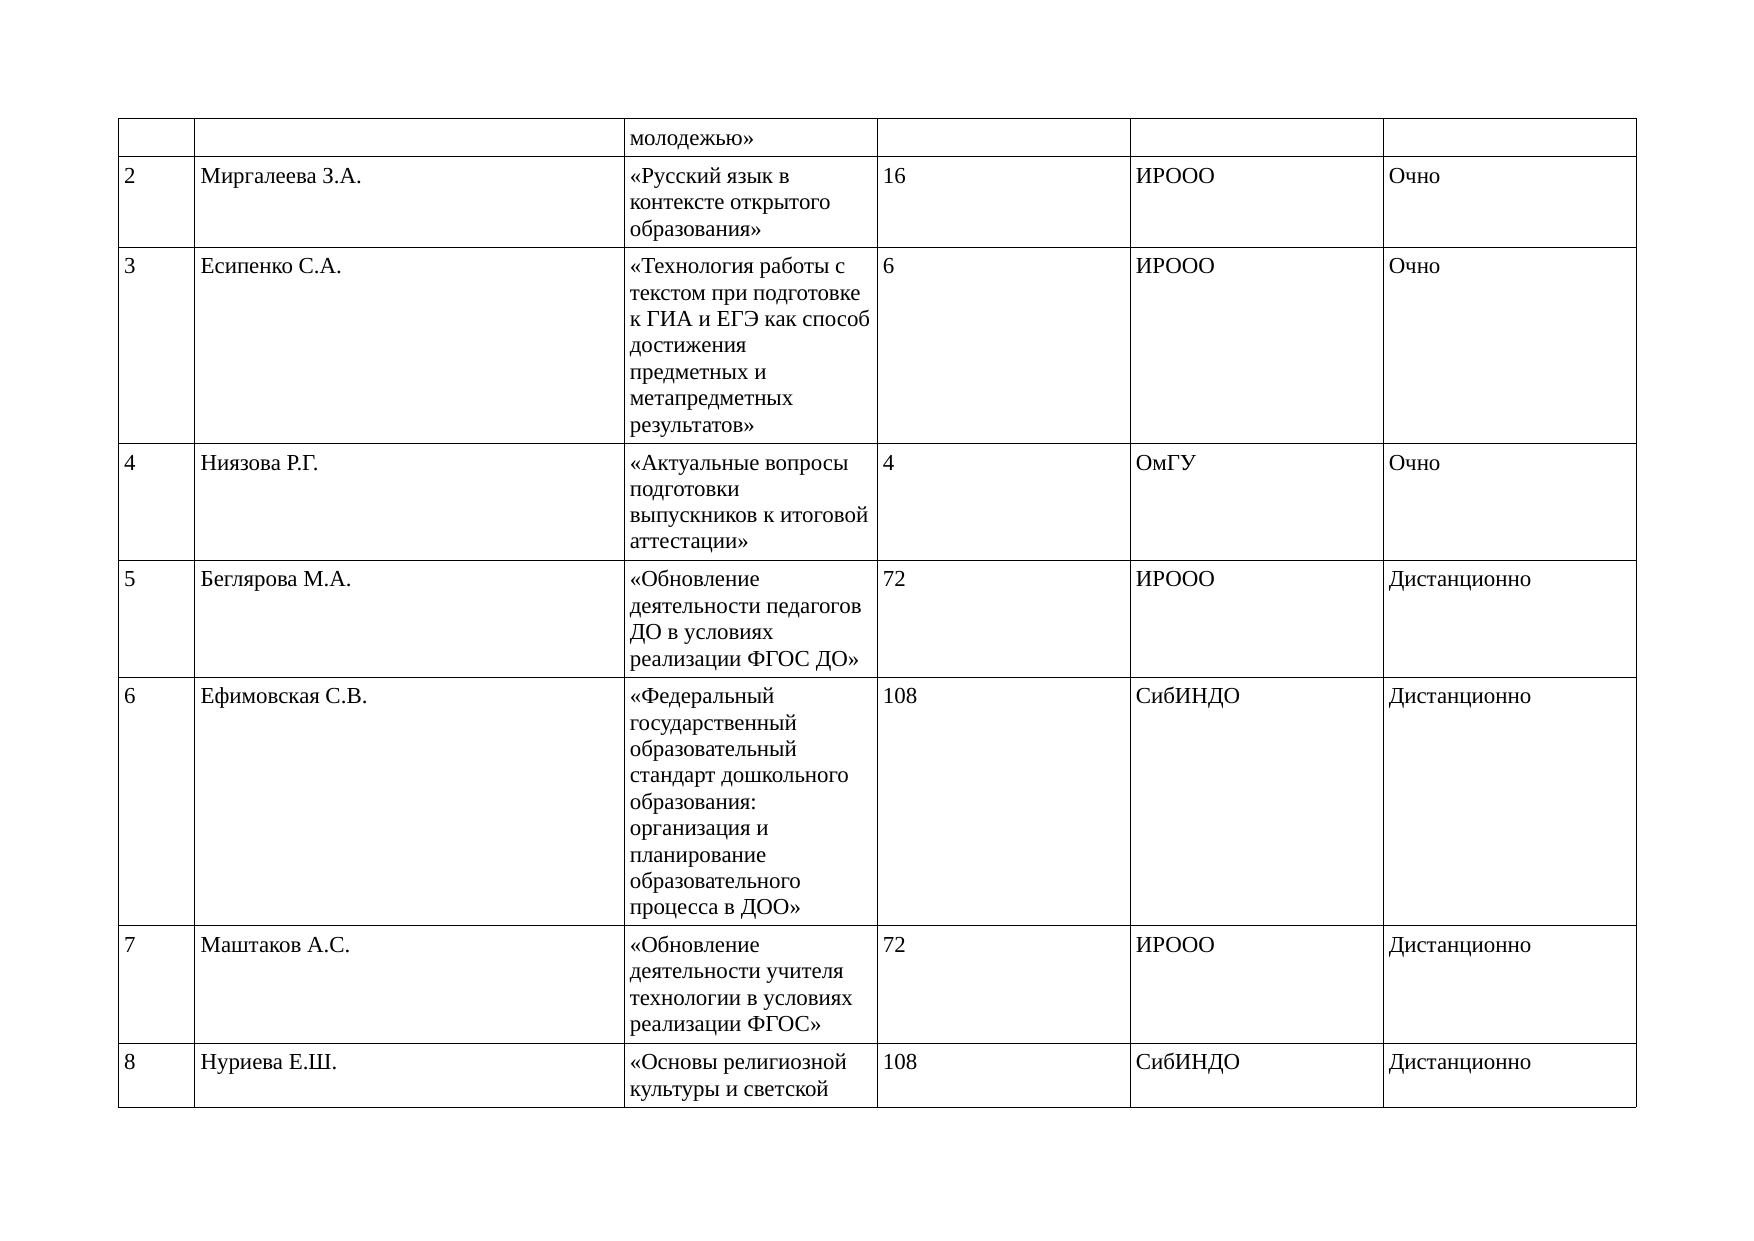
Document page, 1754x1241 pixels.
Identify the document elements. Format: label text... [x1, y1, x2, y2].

table_cell 4 [878, 444, 1130, 560]
table_cell «Обновление деятельности педагогов ДО в условиях реализации ФГОС ДО» [625, 561, 877, 677]
table_cell Миргалеева З.А. [195, 157, 624, 247]
table_cell СибИНДО [1131, 678, 1383, 925]
table_cell Нуриева Е.Ш. [195, 1044, 624, 1107]
table_cell 6 [119, 678, 194, 925]
table_cell молодежью» [625, 119, 877, 156]
table_cell 2 [119, 157, 194, 247]
table_cell Дистанционно [1384, 1044, 1636, 1107]
table_cell «Русский язык в контексте открытого образования» [625, 157, 877, 247]
table_cell 7 [119, 926, 194, 1042]
table_cell [119, 119, 194, 156]
table_cell [1384, 119, 1636, 156]
table_cell «Актуальные вопросы подготовки выпускников к итоговой аттестации» [625, 444, 877, 560]
table_cell Очно [1384, 157, 1636, 247]
table_cell «Основы религиозной культуры и светской [625, 1044, 877, 1107]
table_cell ИРООО [1131, 926, 1383, 1042]
table_cell Беглярова М.А. [195, 561, 624, 677]
table_cell Очно [1384, 444, 1636, 560]
table_cell 6 [878, 248, 1130, 443]
table_cell ИРООО [1131, 561, 1383, 677]
table_cell Дистанционно [1384, 926, 1636, 1042]
table_cell Дистанционно [1384, 678, 1636, 925]
table_cell «Технология работы с текстом при подготовке к ГИА и ЕГЭ как способ достижения предметных и метапредметных результатов» [625, 248, 877, 443]
table_cell СибИНДО [1131, 1044, 1383, 1107]
table_cell ИРООО [1131, 157, 1383, 247]
table_cell ОмГУ [1131, 444, 1383, 560]
table_cell Ниязова Р.Г. [195, 444, 624, 560]
table_cell 8 [119, 1044, 194, 1107]
table_cell 72 [878, 926, 1130, 1042]
table_cell 4 [119, 444, 194, 560]
table_cell 5 [119, 561, 194, 677]
table_cell Маштаков А.С. [195, 926, 624, 1042]
table_cell ИРООО [1131, 248, 1383, 443]
table_cell [195, 119, 624, 156]
table_cell 108 [878, 1044, 1130, 1107]
table_cell Дистанционно [1384, 561, 1636, 677]
table_cell 3 [119, 248, 194, 443]
table_cell «Обновление деятельности учителя технологии в условиях реализации ФГОС» [625, 926, 877, 1042]
table_cell 72 [878, 561, 1130, 677]
table_cell [878, 119, 1130, 156]
table_cell [1131, 119, 1383, 156]
table_cell 108 [878, 678, 1130, 925]
table_cell Очно [1384, 248, 1636, 443]
table_cell Ефимовская С.В. [195, 678, 624, 925]
table_cell 16 [878, 157, 1130, 247]
table_cell Есипенко С.А. [195, 248, 624, 443]
table_cell «Федеральный государственный образовательный стандарт дошкольного образования: организация и планирование образовательного процесса в ДОО» [625, 678, 877, 925]
